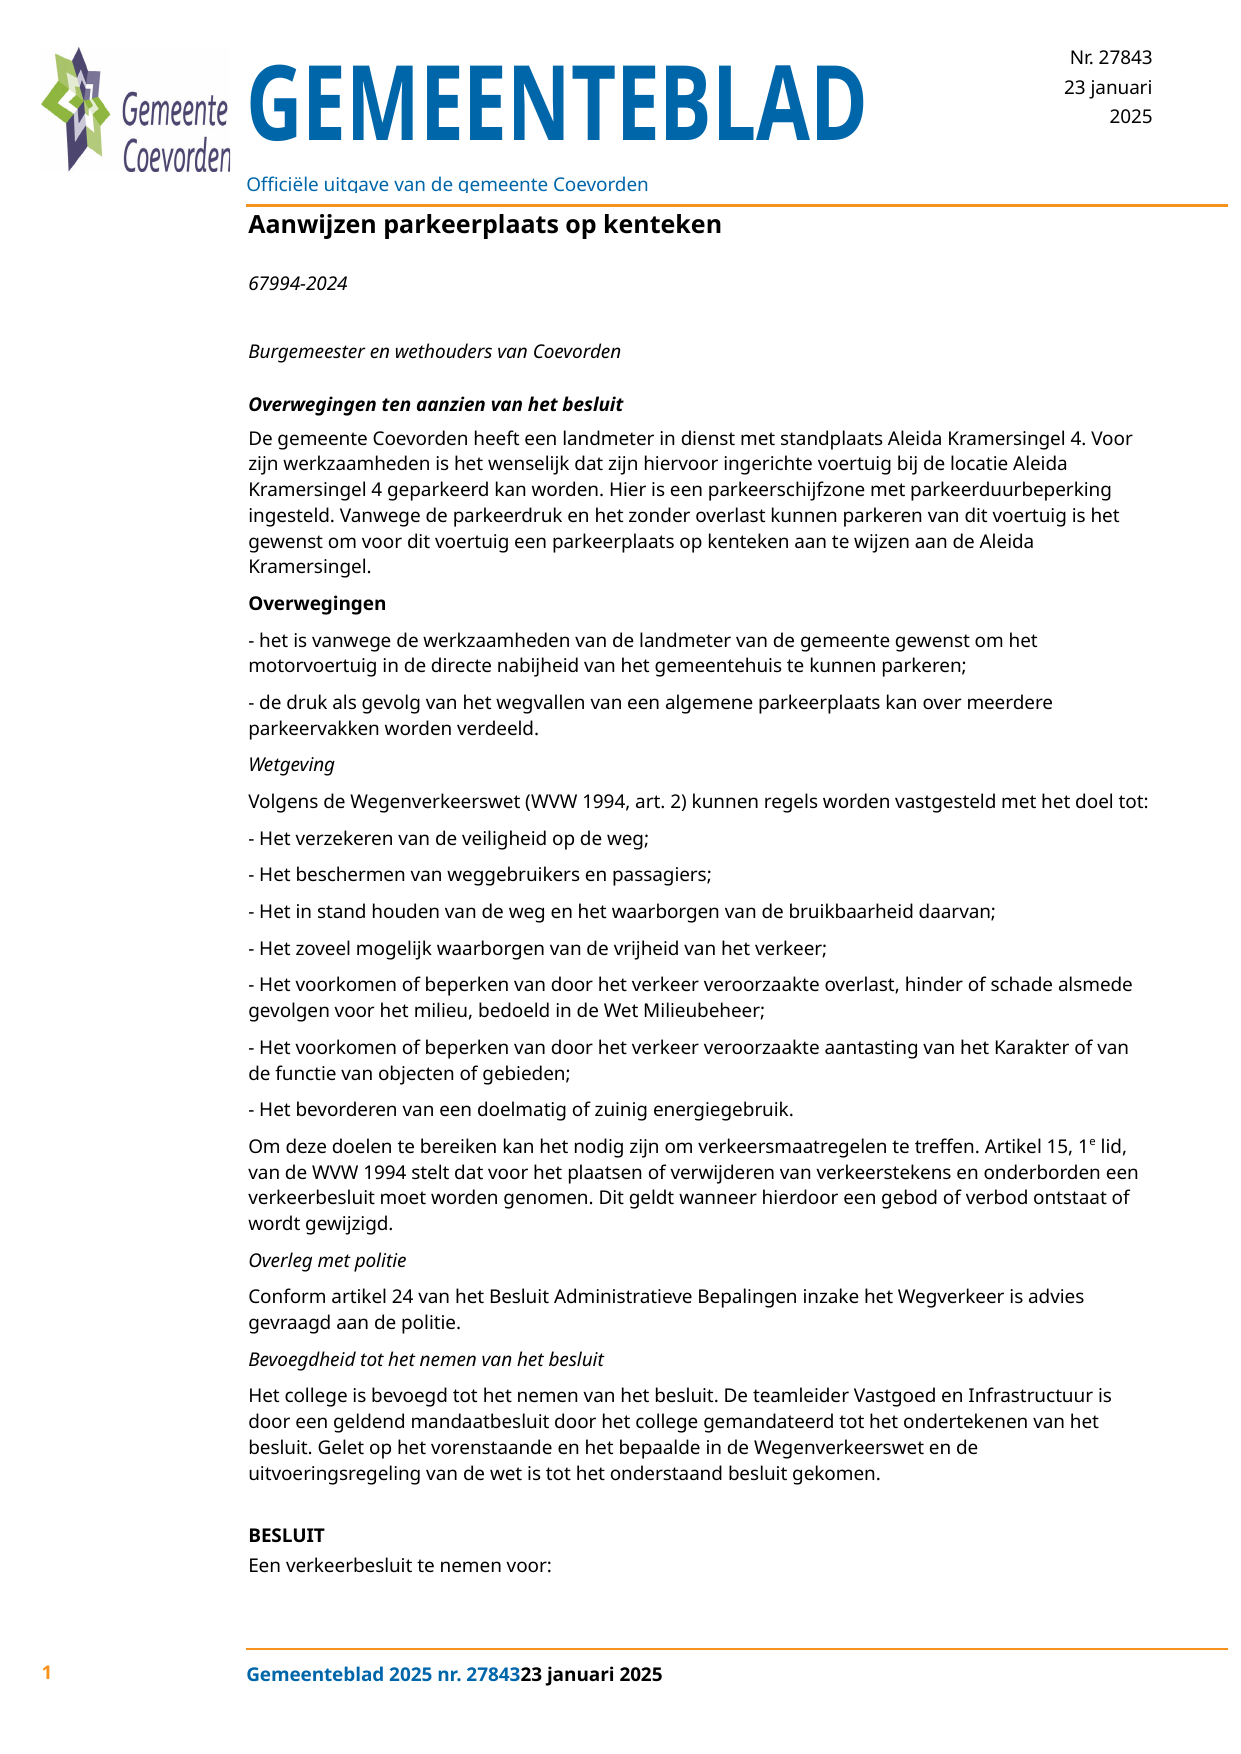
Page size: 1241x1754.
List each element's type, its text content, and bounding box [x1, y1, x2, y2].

text De gemeente Coevorden heeft een landmeter in dienst met standplaats Aleida Kramersingel 4. Voor zijn werkzaamheden is het wenselijk dat zijn hiervoor ingerichte voertuig bij de locatie Aleida Kramersingel 4 geparkeerd kan worden. Hier is een parkeerschijfzone met parkeerduurbeperking ingesteld. Vanwege de parkeerdruk en het zonder overlast kunnen parkeren van dit voertuig is het gewenst om voor dit voertuig een parkeerplaats op kenteken aan te wijzen aan de Aleida Kramersingel. [248, 425, 1152, 579]
text Bevoegdheid tot het nemen van het besluit [248, 1346, 1152, 1372]
text - Het bevorderen van een doelmatig of zuinig energiegebruik. [248, 1096, 1152, 1122]
text Een verkeerbesluit te nemen voor: [248, 1552, 1152, 1578]
text - Het verzekeren van de veiligheid op de weg; [248, 825, 1152, 851]
text Volgens de Wegenverkeerswet (WVW 1994, art. 2) kunnen regels worden vastgesteld met het doel tot: [248, 788, 1152, 814]
text Overleg met politie [248, 1247, 1152, 1273]
text Wetgeving [248, 752, 1152, 777]
text Aanwijzen parkeerplaats op kenteken [248, 207, 1152, 241]
text - het is vanwege de werkzaamheden van de landmeter van de gemeente gewenst om het motorvoertuig in de directe nabijheid van het gemeentehuis te kunnen parkeren; [248, 627, 1152, 678]
text - de druk als gevolg van het wegvallen van een algemene parkeerplaats kan over meerdere parkeervakken worden verdeeld. [248, 689, 1152, 741]
text BESLUIT [248, 1523, 1152, 1548]
text - Het in stand houden van de weg en het waarborgen van de bruikbaarheid daarvan; [248, 898, 1152, 924]
text Om deze doelen te bereiken kan het nodig zijn om verkeersmaatregelen te treffen. Artikel 15, 1e lid, van de WVW 1994 stelt dat voor het plaatsen of verwijderen van verkeerstekens en onderborden een verkeerbesluit moet worden genomen. Dit geldt wanneer hierdoor een gebod of verbod ontstaat of wordt gewijzigd. [248, 1133, 1152, 1236]
text - Het voorkomen of beperken van door het verkeer veroorzaakte overlast, hinder of schade alsmede gevolgen voor het milieu, bedoeld in de Wet Milieubeheer; [248, 972, 1152, 1023]
text - Het voorkomen of beperken van door het verkeer veroorzaakte aantasting van het Karakter of van de functie van objecten of gebieden; [248, 1034, 1152, 1086]
text Burgemeester en wethouders van Coevorden [248, 338, 1152, 364]
text Overwegingen ten aanzien van het besluit [248, 391, 1152, 417]
text - Het beschermen van weggebruikers en passagiers; [248, 862, 1152, 887]
picture [41, 47, 231, 172]
text - Het zoveel mogelijk waarborgen van de vrijheid van het verkeer; [248, 935, 1152, 961]
text Overwegingen [248, 590, 1152, 616]
text Het college is bevoegd tot het nemen van het besluit. De teamleider Vastgoed en Infrastructuur is door een geldend mandaatbesluit door het college gemandateerd tot het ondertekenen van het besluit. Gelet op het vorenstaande en het bepaalde in de Wegenverkeerswet en de uitvoeringsregeling van de wet is tot het onderstaand besluit gekomen. [248, 1383, 1152, 1486]
text Conform artikel 24 van het Besluit Administratieve Bepalingen inzake het Wegverkeer is advies gevraagd aan de politie. [248, 1284, 1152, 1335]
text 67994-2024 [248, 270, 1152, 296]
